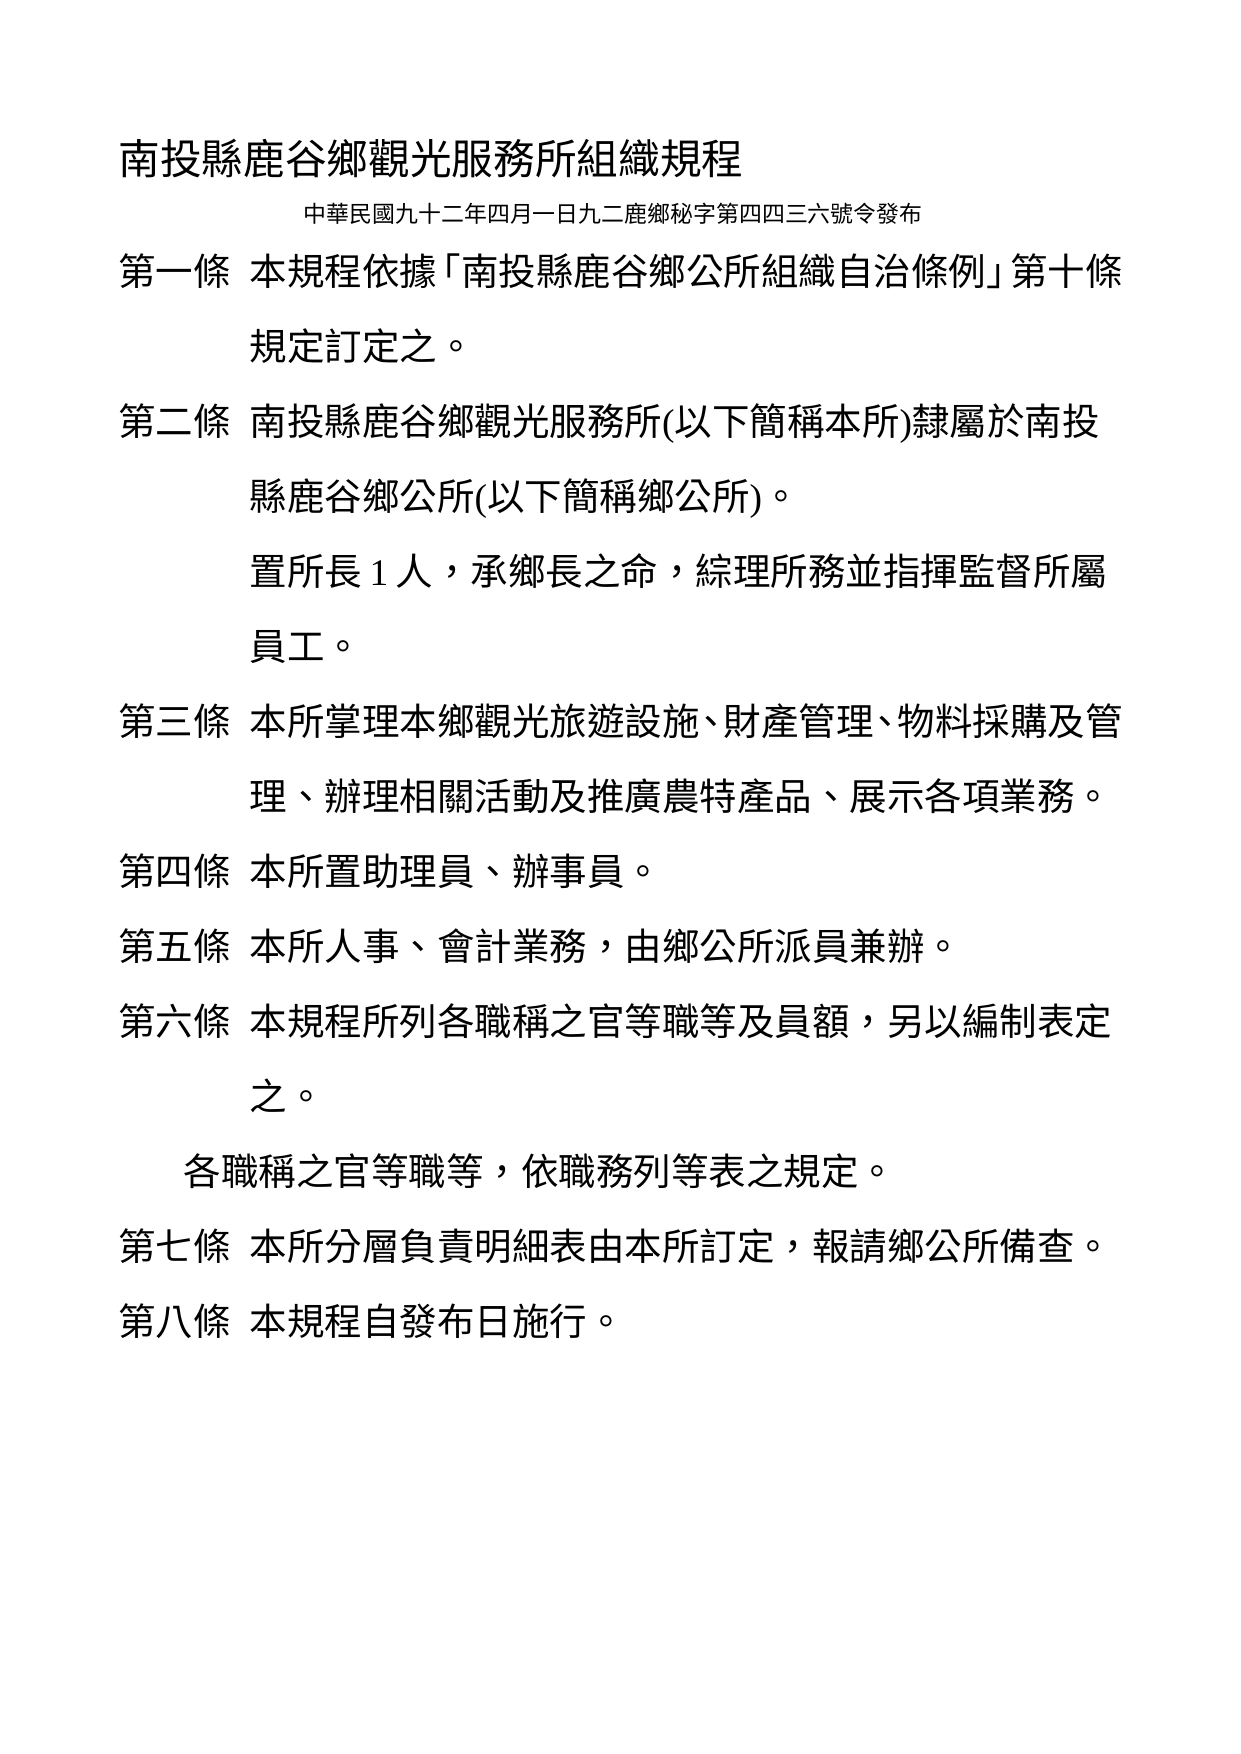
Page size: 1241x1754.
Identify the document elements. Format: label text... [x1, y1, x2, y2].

list 本規程所列各職稱之官等職等及員額，另以編制表定之。 [118, 981, 1122, 1131]
list 本所掌理本鄉觀光旅遊設施、財產管理、物料採購及管理、辦理相關活動及推廣農特產品、展示各項業務。 [118, 681, 1122, 831]
text 中華民國九十二年四月一日九二鹿鄉秘字第四四三六號令發布 [118, 194, 1122, 231]
text 各職稱之官等職等，依職務列等表之規定。 [118, 1131, 1122, 1206]
text 置所長1人，承鄉長之命，綜理所務並指揮監督所屬 [118, 531, 1122, 606]
text 員工。 [118, 606, 1122, 681]
list 本所分層負責明細表由本所訂定，報請鄉公所備查。 [118, 1206, 1122, 1281]
list 本規程自發布日施行。 [118, 1281, 1122, 1356]
list 本所人事、會計業務，由鄉公所派員兼辦。 [118, 906, 1122, 981]
list 本所置助理員、辦事員。 [118, 831, 1122, 906]
text 南投縣鹿谷鄉觀光服務所組織規程 [118, 119, 1122, 194]
list 南投縣鹿谷鄉觀光服務所(以下簡稱本所)隸屬於南投縣鹿谷鄉公所(以下簡稱鄉公所)。 [118, 381, 1122, 531]
list 本規程依據「南投縣鹿谷鄉公所組織自治條例」第十條規定訂定之。 [118, 231, 1122, 381]
